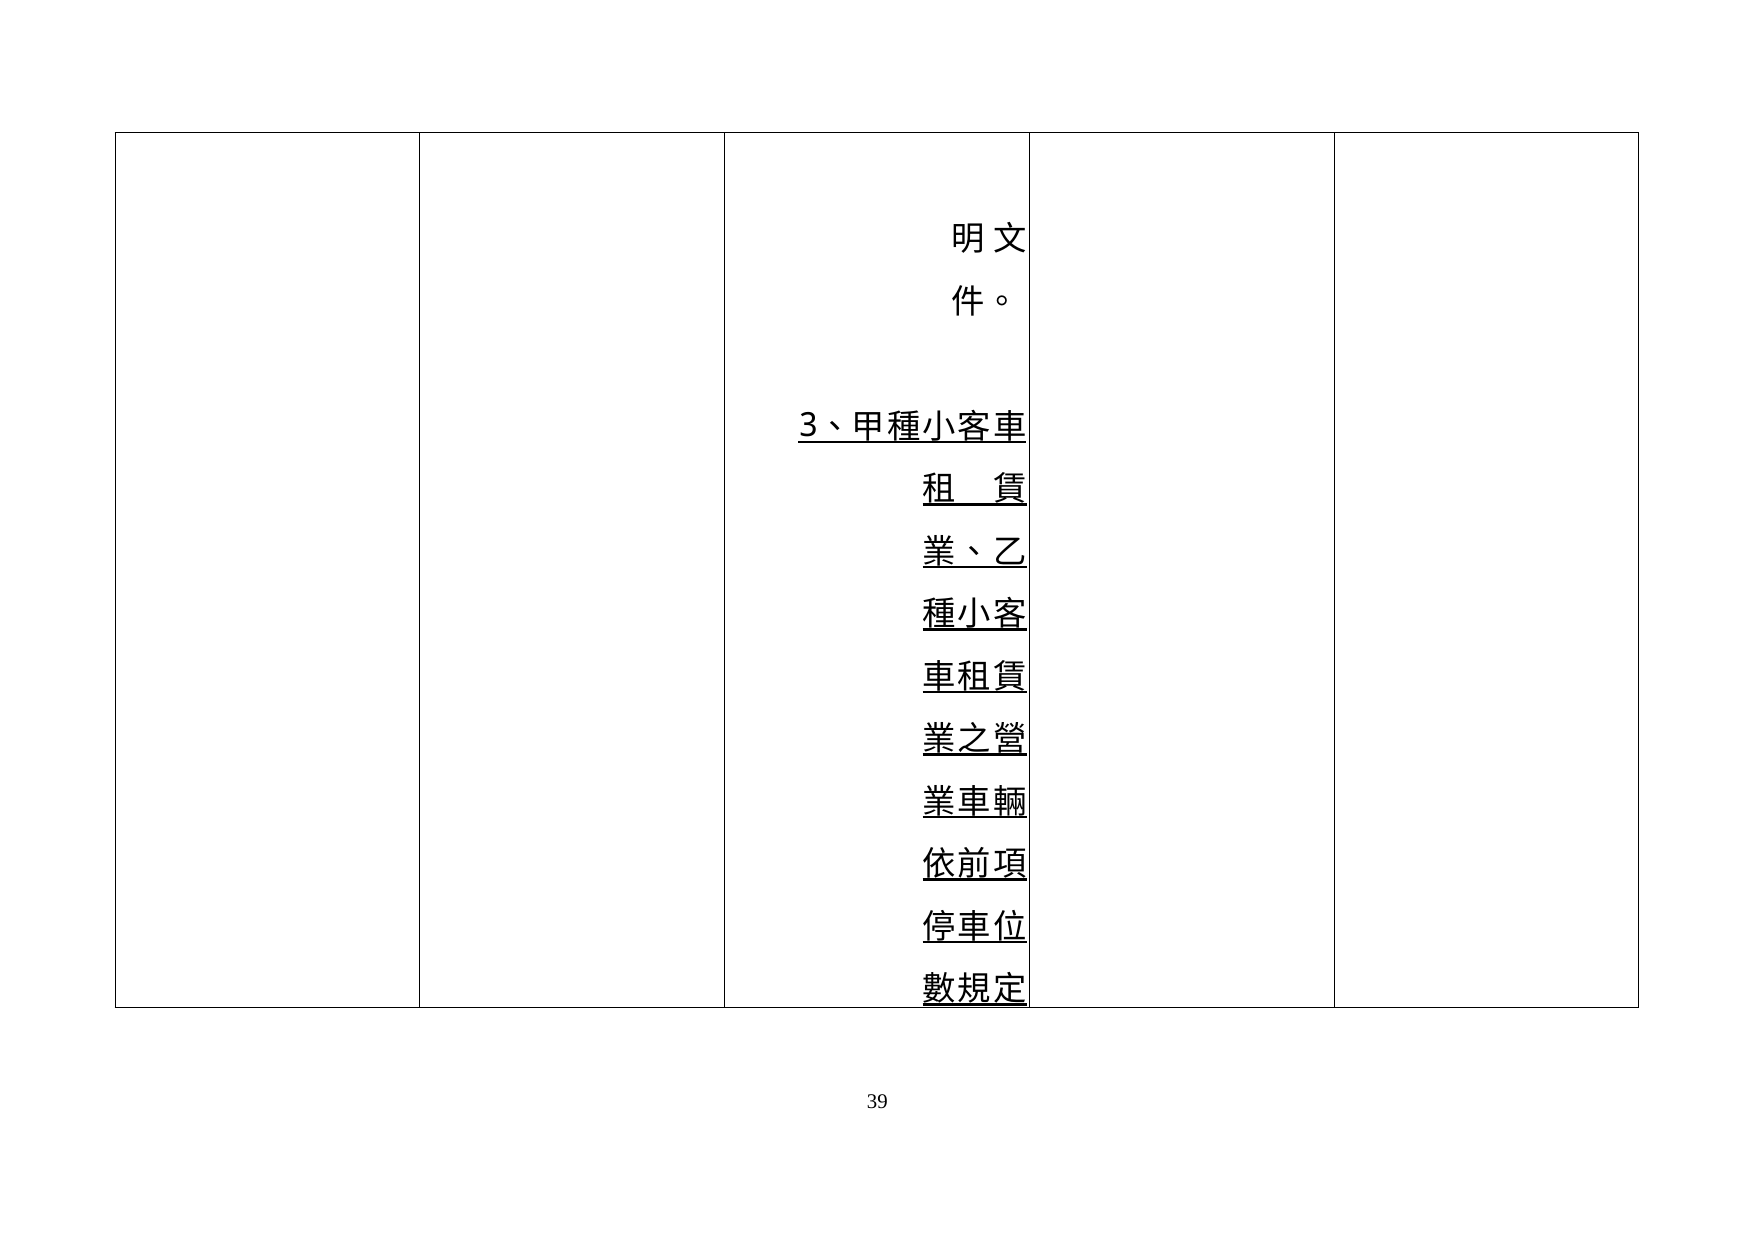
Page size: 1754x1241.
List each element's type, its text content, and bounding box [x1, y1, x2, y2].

table_cell [1335, 133, 1638, 1007]
table_cell 汽車運輸業得基於營運管理需要，分設多處停車場或多家汽車運輸業合設一處停車場。 計程車客運業停車場停車位數不得少於其營業車輛數八分之一；其不足一個停車位部分，以一個停車位計算。 計程車客運業之車輛，由其所屬駕駛人自備，以一人一車簽有自備車輛參與經營制式契約，且經查核與計程車駕駛人執業登記證記載之執業事實相符，並具有下列文件之一者，得免納入前項營業車輛數計算： 加註駕駛人姓名之行車執照。 行車執照未加註駕駛人姓名者，應檢具計程車客運業及駕駛人雙方具結之切結書，並經本市計程車客運商業同業公會、計程車駕駛員職業工會或汽車駕駛員職業工會（下稱公（工）會）認證。 購置車輛於尚未繳清貸款期間之貸款證明文件。 前項所定自備車輛參與經營制式契約，得由計程車客運業以經公（工）會認證並蓋具本府社會局核發之圖記及理事長簽章之切結書替代之。但公（工）會之認證，經公運處查證與事實不符者，該車輛納入第二項營業車輛數計算。 [420, 133, 724, 1007]
table_cell 汽車運輸業得基於營運管理需要，分設多處停車場或多家汽車運輸業合設一處停車場。 除公共汽車客運業外，每家汽車運輸業停車場停車位數不得少於其營業車輛數八分之一；其不足一個停車位部分，以一個停車位計算。 車輛有下列情形之一者，得免計前項停車位數： 有汽車運輸業審核細則第五條第三項規定情形者，應檢附經法院或公證人公證、認證之租賃契約。但由政府機關、公立學校、軍事單位承租，或有律師基於第三人地位參與簽訂契約並具結證明者，檢附之租賃契約得免經公證或認證。 計程車客運業之車輛，由其所屬駕駛人自備，以一人一車簽有自備車輛參與經營制式契約，且經查核與受僱登記相符，並具有下列文件之一者： 加註駕駛人姓名之行車執照。 經本市相關公會認證，並經公司行號及駕駛人雙方具結之切結書，其上載明行車執照不予加註駕駛人姓名。 購置車輛於尚未繳清貸款期間之貸款證明文件。 甲種小客車租賃業、乙種小客車租賃業之營業車輛依前項停車位數規定申領牌照，並檢附經法院或公證人公證、認證之租賃契約者。但由政府機關、公立學校、軍事單位承租，或有律師基於第三人地位參與簽訂契約並具結證明者，檢附之租賃契約得免經公證或認證。 前項第二款之查核事項，得由公司、行號以經公會認證並蓋具本府社會局核發之圖記及理事長簽章之切結書替代之。但公會之認證，經公運處查證與事實不符者，不予採認。一年內累計達三次者，取消其認證資格。 [725, 133, 1029, 1007]
table_cell 配合第三條修正，第二項酌作文字修正。 現行條文第三項第一款及第三款係有關小客車租賃業及小貨車租賃業之規定，配合第三條修正予以刪除，且調整條文項次。 依「汽車運輸業審核細則」第四條之附件「汽車運輸業停車場設置規定」第六點第二項第一款規定，計程車客運業由駕駛人自備車輛參與經營者，免列入同點第一項業者營業車輛數。又依計程車駕駛人執業登記管理辦法第七條規定略以:「汽車駕駛人應於領得合格成績單六個月內檢附合格成績單及執業事實證明文件，向原申請之警察局辦妥執業登記，始發給執業登記證及其副證。……前項執業事實，指有下列情形之一者：一、受僱於計程車客運業。二、自備汽車參與計程車客運業經營。……」同辦法第八條第三款復規定：「計程車駕駛人執業登記應記載事項如下：……三、執業事實。」查現行條文第三項第二款所稱「受僱登記」內容，即係實務上計程車駕駛人執業登記中及上開辦法所稱之執業事實，為求明確，爰將「受僱登記」修正為「計程車駕駛人執業登記證登載之執業事實」，並移列為第三項序文。 現行條文第三項第二款第二目所定「經公司行號及駕駛人雙方具結之切結書」，及第四項所定「自備車輛參與經營制式契約書」，均屬計程車客運業申請免納營業車輛數計算證明文件之一，主要係證明計程車客運業與駕駛人雙方對於該營業車輛之私法關係。實務上為求真實性及公正性，爰公運處要求「行車執照未加註駕駛人姓名之切結書」需經公會認證；又「自備車輛參與經營制式契約書」得以經公(工)會認證並蓋具本府社會局核發之圖記及理事長簽章之切結書替代之，以節省逐份契約審查之行政成本，兩者認證皆不涉及受託行使公權力之問題。為求明確，爰酌作文字修正，並刪除現行條文第四項後段「取消其認證資格」等文字；如日後查有認證內容與事實不符情事，該業者即不得享有免納入營業車輛數計算之利益。 配合第三條之定義調整，將現行條文第三項第二款第二目及第四項規定之「公司行號」，修正為「計程車客運業」。 [1030, 133, 1334, 1007]
table_cell [116, 133, 419, 1007]
